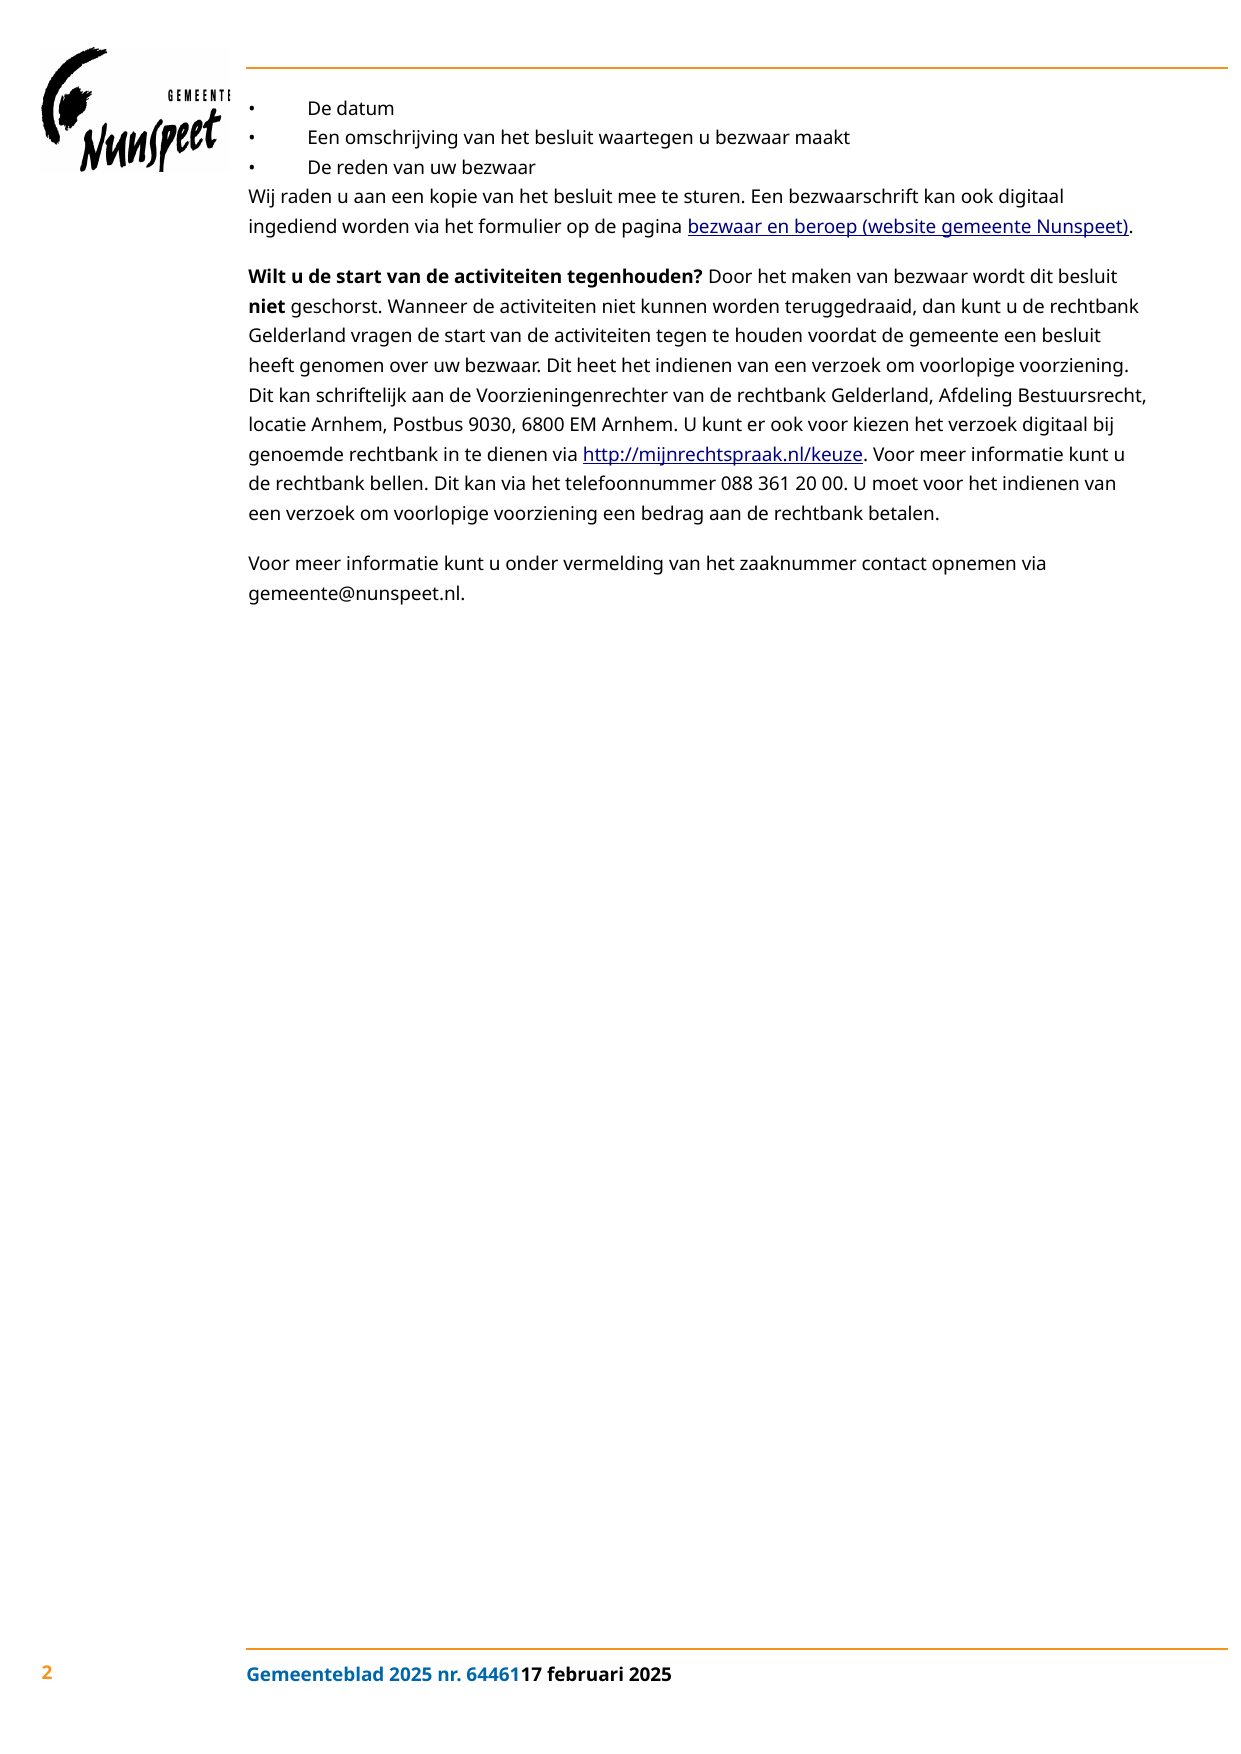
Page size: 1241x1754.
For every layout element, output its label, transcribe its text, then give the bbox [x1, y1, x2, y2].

list Een omschrijving van het besluit waartegen u bezwaar maakt [248, 124, 1152, 150]
picture [41, 47, 231, 172]
text Wilt u de start van de activiteiten tegenhouden? Door het maken van bezwaar wordt dit besluit niet geschorst. Wanneer de activiteiten niet kunnen worden teruggedraaid, dan kunt u de rechtbank Gelderland vragen de start van de activiteiten tegen te houden voordat de gemeente een besluit heeft genomen over uw bezwaar. Dit heet het indienen van een verzoek om voorlopige voorziening. Dit kan schriftelijk aan de Voorzieningenrechter van de rechtbank Gelderland, Afdeling Bestuursrecht, locatie Arnhem, Postbus 9030, 6800 EM Arnhem. U kunt er ook voor kiezen het verzoek digitaal bij genoemde rechtbank in te dienen via http://mijnrechtspraak.nl/keuze. Voor meer informatie kunt u de rechtbank bellen. Dit kan via het telefoonnummer 088 361 20 00. U moet voor het indienen van een verzoek om voorlopige voorziening een bedrag aan de rechtbank betalen. [248, 263, 1152, 526]
text Voor meer informatie kunt u onder vermelding van het zaaknummer contact opnemen via gemeente@nunspeet.nl. [248, 551, 1152, 606]
list De reden van uw bezwaar [248, 154, 1152, 180]
text Wij raden u aan een kopie van het besluit mee te sturen. Een bezwaarschrift kan ook digitaal ingediend worden via het formulier op de pagina bezwaar en beroep (website gemeente Nunspeet). [248, 183, 1152, 239]
list De datum [248, 95, 1152, 121]
